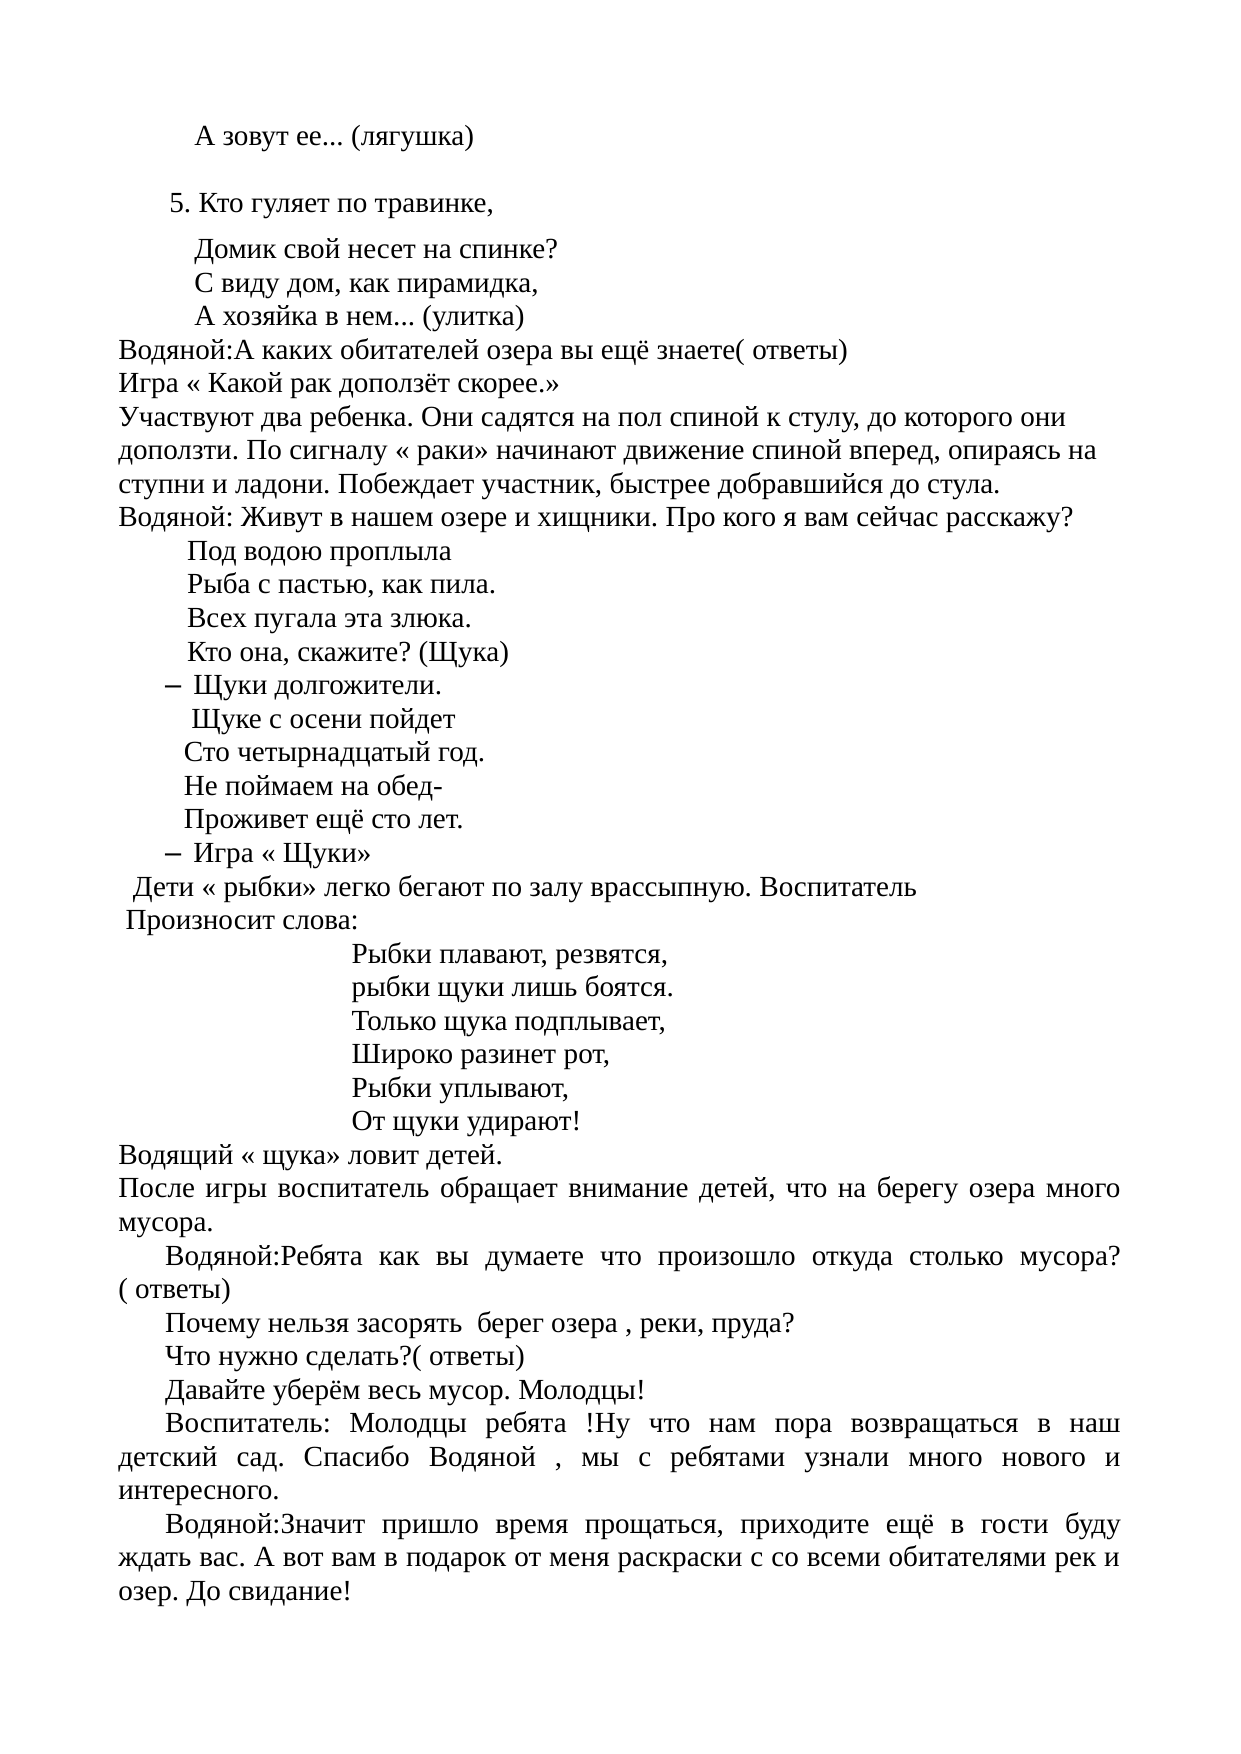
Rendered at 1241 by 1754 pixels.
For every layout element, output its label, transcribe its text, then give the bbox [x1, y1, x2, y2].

list Рыбки плавают, резвятся, [118, 936, 1122, 969]
list рыбки щуки лишь боятся. [118, 969, 1122, 1003]
list Произносит слова: [118, 902, 1122, 936]
text После игры воспитатель обращает внимание детей, что на берегу озера много мусора. [118, 1171, 1122, 1238]
text С виду дом, как пирамидка, [118, 265, 1122, 298]
text Всех пугала эта злюка. [118, 600, 1122, 634]
text Давайте уберём весь мусор. Молодцы! [118, 1372, 1122, 1405]
text Воспитатель: Молодцы ребята !Ну что нам пора возвращаться в наш детский сад. Спасибо Водяной , мы с ребятами узнали много нового и интересного. [118, 1405, 1122, 1506]
list Только щука подплывает, [118, 1003, 1122, 1036]
text 5. Кто гуляет по травинке, [118, 185, 1122, 219]
text От щуки удирают! [118, 1103, 1122, 1137]
text Водяной:А каких обитателей озера вы ещё знаете( ответы) [118, 332, 1122, 365]
text Под водою проплыла [118, 533, 1122, 567]
list Щуки долгожители. [118, 667, 1122, 701]
text Участвуют два ребенка. Они садятся на пол спиной к стулу, до которого они доползти. По сигналу « раки» начинают движение спиной вперед, опираясь на ступни и ладони. Побеждает участник, быстрее добравшийся до стула. [118, 399, 1122, 499]
list Сто четырнадцатый год. [118, 734, 1122, 768]
text Кто она, скажите? (Щука) [118, 634, 1122, 667]
text Рыба с пастью, как пила. [118, 567, 1122, 600]
text Водяной: Живут в нашем озере и хищники. Про кого я вам сейчас расскажу? [118, 499, 1122, 533]
text Широко разинет рот, [118, 1036, 1122, 1070]
list Не поймаем на обед- [118, 768, 1122, 802]
text А зовут ее... (лягушка) [118, 118, 1122, 152]
text Почему нельзя засорять берег озера , реки, пруда? [118, 1305, 1122, 1338]
text Домик свой несет на спинке? [118, 231, 1122, 265]
list Игра « Щуки» [118, 835, 1122, 869]
text Рыбки уплывают, [118, 1070, 1122, 1103]
text А хозяйка в нем... (улитка) [118, 298, 1122, 332]
text Водящий « щука» ловит детей. [118, 1137, 1122, 1171]
text Игра « Какой рак доползёт скорее.» [118, 365, 1122, 399]
text Водяной:Ребята как вы думаете что произошло откуда столько мусора?( ответы) [118, 1238, 1122, 1305]
list Проживет ещё сто лет. [118, 802, 1122, 835]
text Водяной:Значит пришло время прощаться, приходите ещё в гости буду ждать вас. А вот вам в подарок от меня раскраски с со всеми обитателями рек и озер. До свидание! [118, 1506, 1122, 1607]
text Что нужно сделать?( ответы) [118, 1338, 1122, 1372]
list Щуке с осени пойдет [118, 701, 1122, 734]
list Дети « рыбки» легко бегают по залу врассыпную. Воспитатель [118, 869, 1122, 902]
